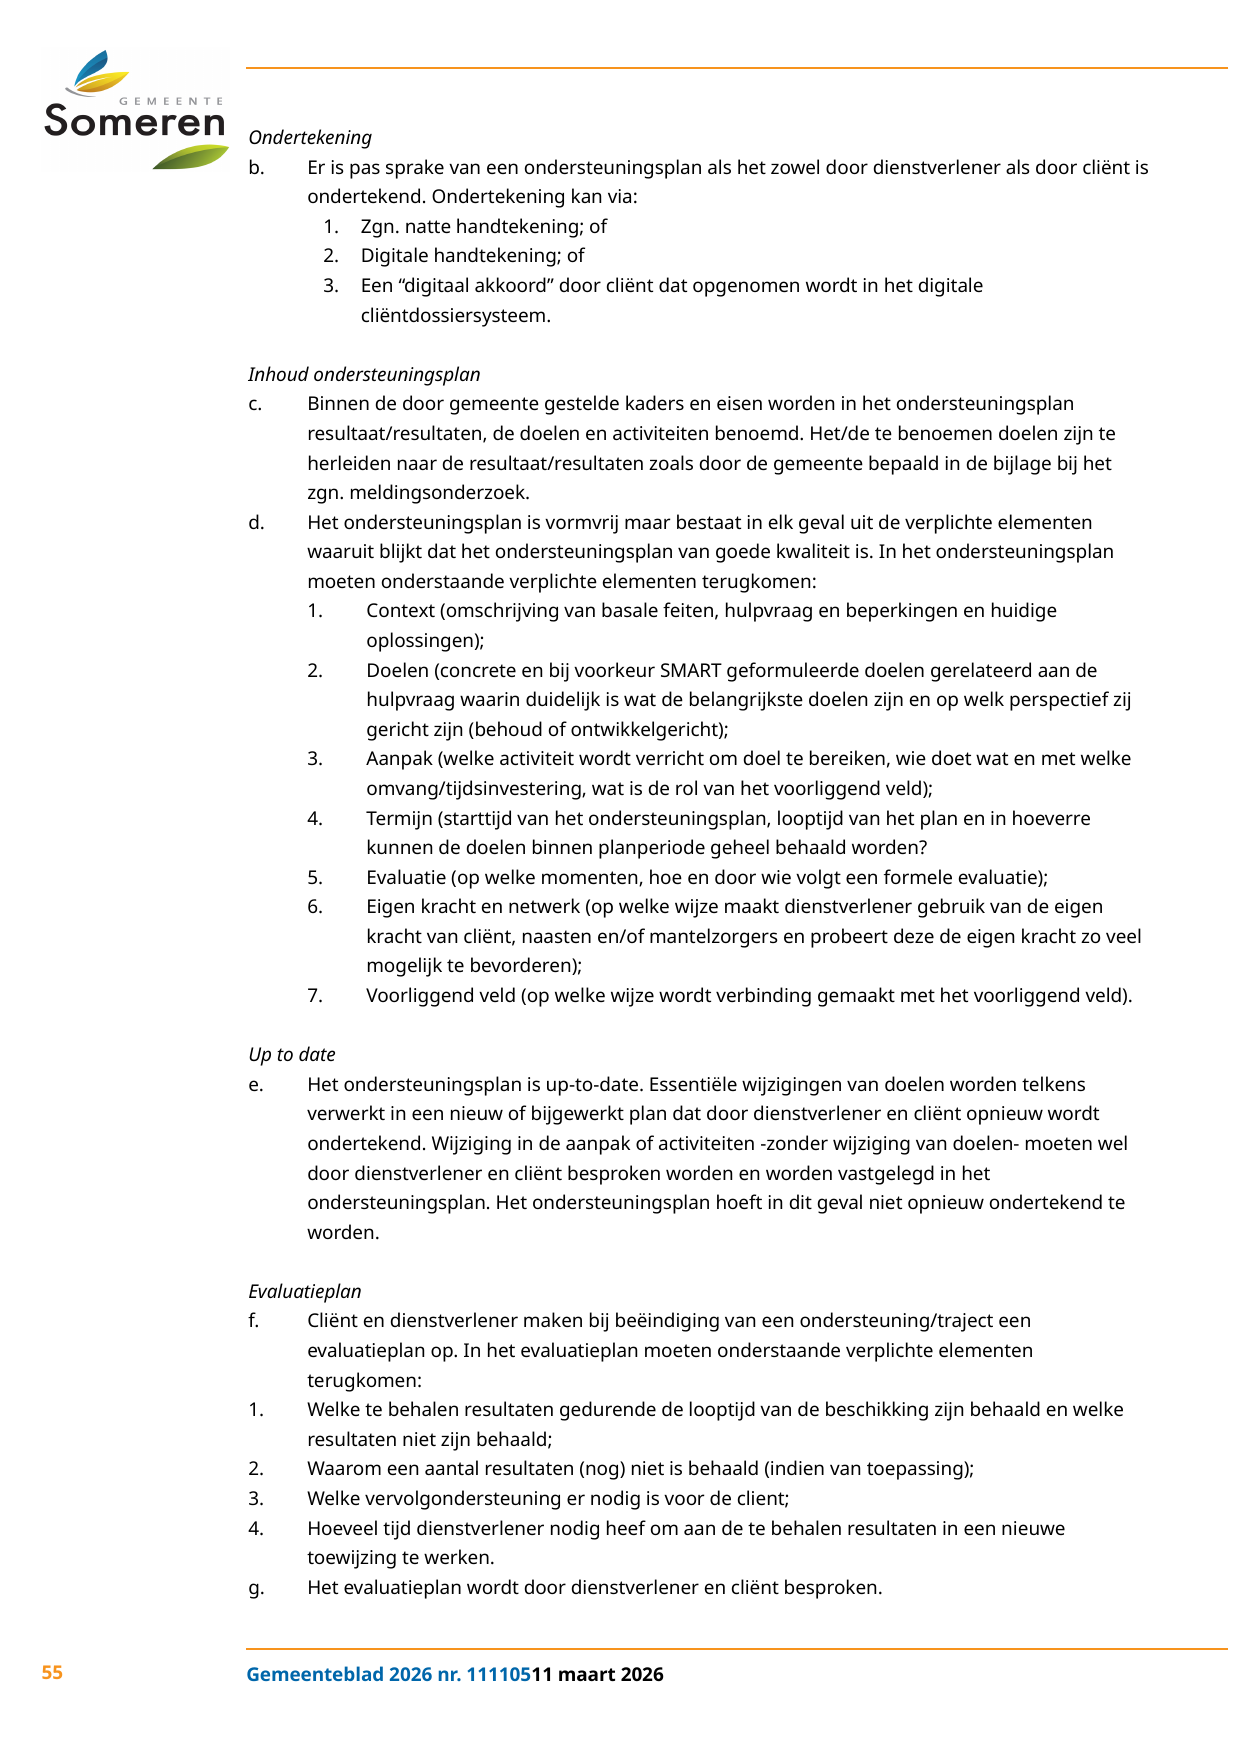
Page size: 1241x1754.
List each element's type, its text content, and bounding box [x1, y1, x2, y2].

list Aanpak (welke activiteit wordt verricht om doel te bereiken, wie doet wat en met welke omvang/tijdsinvestering, wat is de rol van het voorliggend veld); [307, 746, 1152, 801]
text Ondertekening [248, 124, 1152, 150]
text Up to date [248, 1041, 1152, 1067]
list Voorliggend veld (op welke wijze wordt verbinding gemaakt met het voorliggend veld). [307, 982, 1152, 1008]
list Termijn (starttijd van het ondersteuningsplan, looptijd van het plan en in hoeverre kunnen de doelen binnen planperiode geheel behaald worden? [307, 805, 1152, 860]
list Digitale handtekening; of [323, 243, 1152, 268]
text Inhoud ondersteuningsplan [248, 361, 1152, 387]
list Eigen kracht en netwerk (op welke wijze maakt dienstverlener gebruik van de eigen kracht van cliënt, naasten en/of mantelzorgers en probeert deze de eigen kracht zo veel mogelijk te bevorderen); [307, 893, 1152, 978]
text Evaluatieplan [248, 1278, 1152, 1304]
list Doelen (concrete en bij voorkeur SMART geformuleerde doelen gerelateerd aan de hulpvraag waarin duidelijk is wat de belangrijkste doelen zijn en op welk perspectief zij gericht zijn (behoud of ontwikkelgericht); [307, 657, 1152, 742]
picture [41, 47, 231, 172]
list Het ondersteuningsplan is up-to-date. Essentiële wijzigingen van doelen worden telkens verwerkt in een nieuw of bijgewerkt plan dat door dienstverlener en cliënt opnieuw wordt ondertekend. Wijziging in de aanpak of activiteiten -zonder wijziging van doelen- moeten wel door dienstverlener en cliënt besproken worden en worden vastgelegd in het ondersteuningsplan. Het ondersteuningsplan hoeft in dit geval niet opnieuw ondertekend te worden. [248, 1071, 1152, 1245]
list Het ondersteuningsplan is vormvrij maar bestaat in elk geval uit de verplichte elementen waaruit blijkt dat het ondersteuningsplan van goede kwaliteit is. In het ondersteuningsplan moeten onderstaande verplichte elementen terugkomen: [248, 509, 1152, 594]
list Waarom een aantal resultaten (nog) niet is behaald (indien van toepassing); [248, 1456, 1152, 1481]
list Binnen de door gemeente gestelde kaders en eisen worden in het ondersteuningsplan resultaat/resultaten, de doelen en activiteiten benoemd. Het/de te benoemen doelen zijn te herleiden naar de resultaat/resultaten zoals door de gemeente bepaald in de bijlage bij het zgn. meldingsonderzoek. [248, 391, 1152, 505]
list Zgn. natte handtekening; of [323, 213, 1152, 239]
list Hoeveel tijd dienstverlener nodig heef om aan de te behalen resultaten in een nieuwe toewijzing te werken. [248, 1515, 1152, 1570]
list Het evaluatieplan wordt door dienstverlener en cliënt besproken. [248, 1574, 1152, 1600]
list Evaluatie (op welke momenten, hoe en door wie volgt een formele evaluatie); [307, 864, 1152, 890]
list Welke vervolgondersteuning er nodig is voor de client; [248, 1485, 1152, 1511]
list Een “digitaal akkoord” door cliënt dat opgenomen wordt in het digitale cliëntdossiersysteem. [323, 272, 1152, 328]
list Context (omschrijving van basale feiten, hulpvraag en beperkingen en huidige oplossingen); [307, 598, 1152, 653]
list Er is pas sprake van een ondersteuningsplan als het zowel door dienstverlener als door cliënt is ondertekend. Ondertekening kan via: [248, 154, 1152, 209]
list Welke te behalen resultaten gedurende de looptijd van de beschikking zijn behaald en welke resultaten niet zijn behaald; [248, 1396, 1152, 1452]
list Cliënt en dienstverlener maken bij beëindiging van een ondersteuning/traject een evaluatieplan op. In het evaluatieplan moeten onderstaande verplichte elementen terugkomen: [248, 1308, 1152, 1393]
